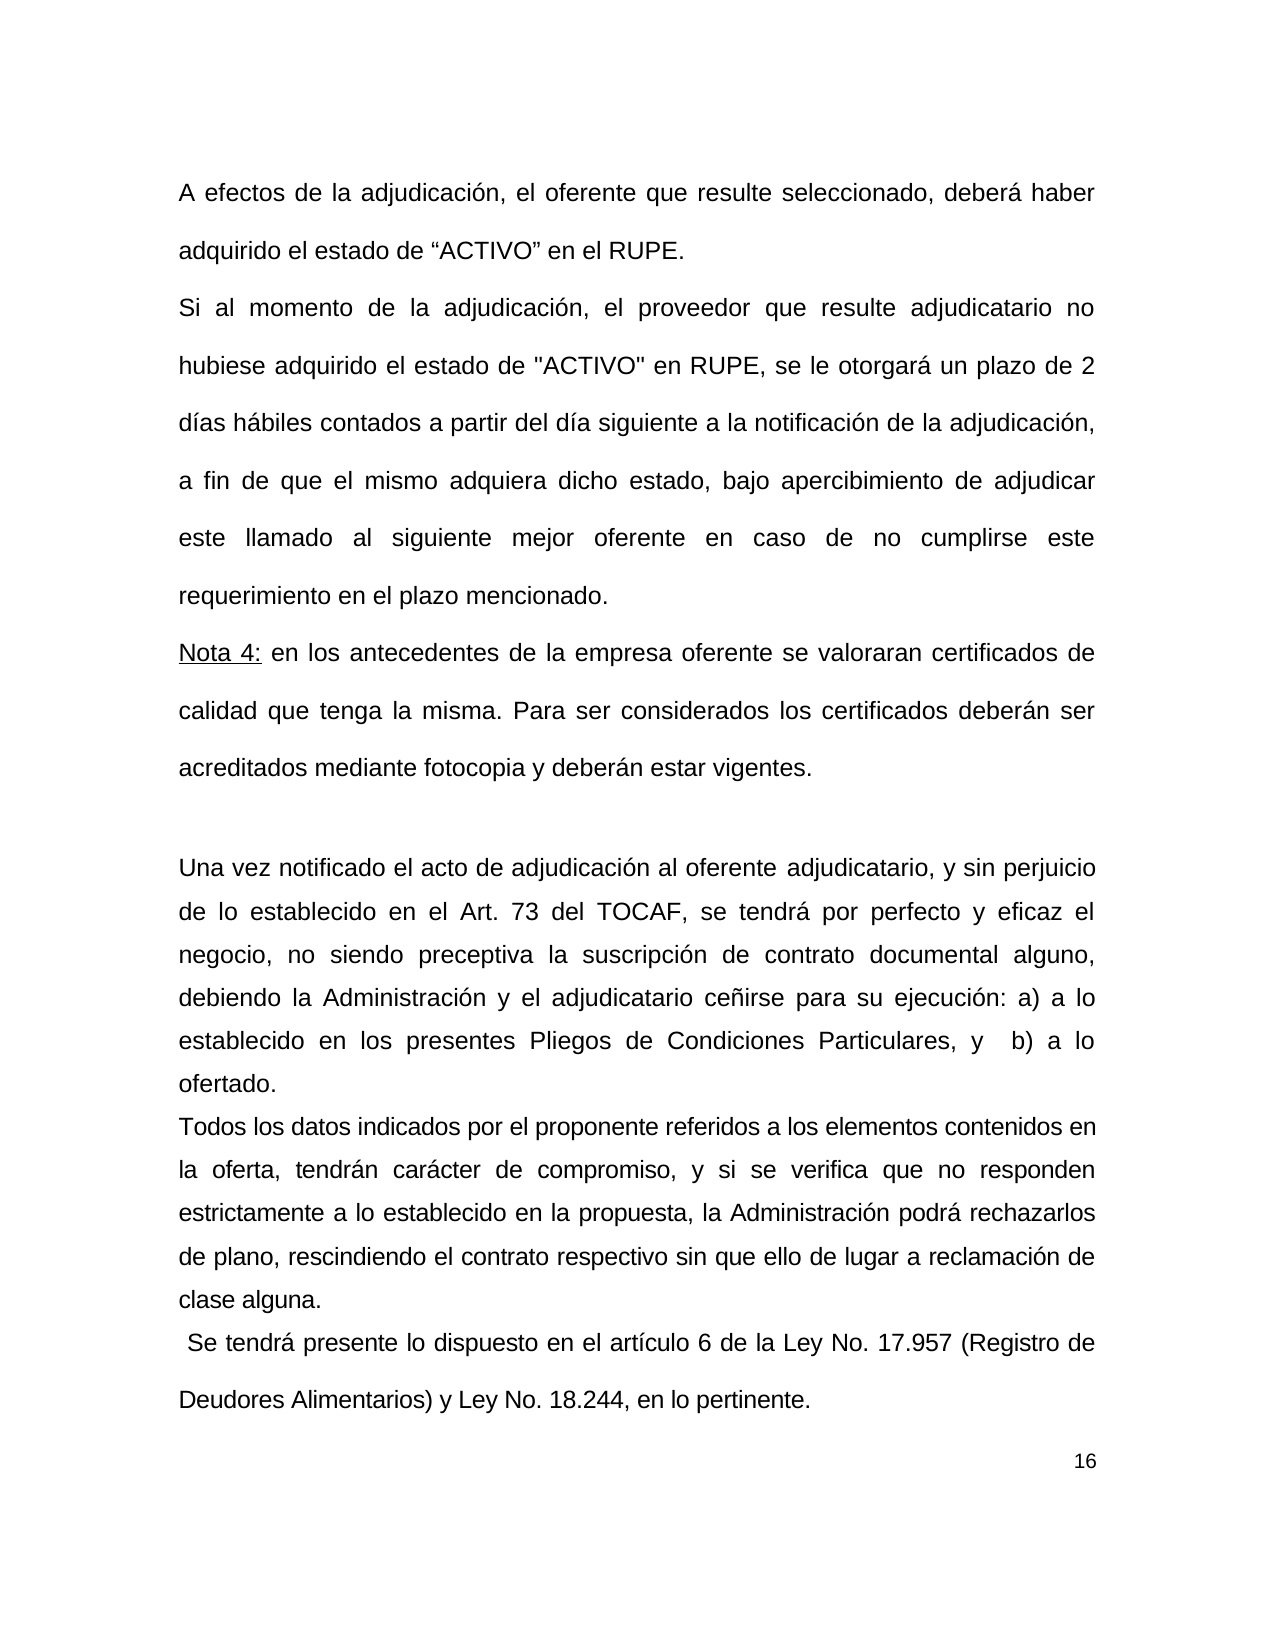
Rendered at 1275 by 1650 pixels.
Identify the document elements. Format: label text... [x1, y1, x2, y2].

text A efectos de la adjudicación, el oferente que resulte seleccionado, deberá haber adquirido el estado de “ACTIVO” en el RUPE. [178, 178, 1097, 264]
text Una vez notificado el acto de adjudicación al oferente adjudicatario, y sin perjuicio de lo establecido en el Art. 73 del TOCAF, se tendrá por perfecto y eficaz el negocio, no siendo preceptiva la suscripción de contrato documental alguno, debiendo la Administración y el adjudicatario ceñirse para su ejecución: a) a lo establecido en los presentes Pliegos de Condiciones Particulares, y b) a lo ofertado. [178, 853, 1097, 1098]
text Todos los datos indicados por el proponente referidos a los elementos contenidos en la oferta, tendrán carácter de compromiso, y si se verifica que no responden estrictamente a lo establecido en la propuesta, la Administración podrá rechazarlos de plano, rescindiendo el contrato respectivo sin que ello de lugar a reclamación de clase alguna. [178, 1112, 1097, 1313]
text Nota 4: en los antecedentes de la empresa oferente se valoraran certificados de calidad que tenga la misma. Para ser considerados los certificados deberán ser acreditados mediante fotocopia y deberán estar vigentes. [178, 638, 1097, 782]
text Si al momento de la adjudicación, el proveedor que resulte adjudicatario no hubiese adquirido el estado de "ACTIVO" en RUPE, se le otorgará un plazo de 2 días hábiles contados a partir del día siguiente a la notificación de la adjudicación, a fin de que el mismo adquiera dicho estado, bajo apercibimiento de adjudicar este llamado al siguiente mejor oferente en caso de no cumplirse este requerimiento en el plazo mencionado. [178, 293, 1097, 609]
text Se tendrá presente lo dispuesto en el artículo 6 de la Ley No. 17.957 (Registro de Deudores Alimentarios) y Ley No. 18.244, en lo pertinente. [178, 1328, 1097, 1414]
